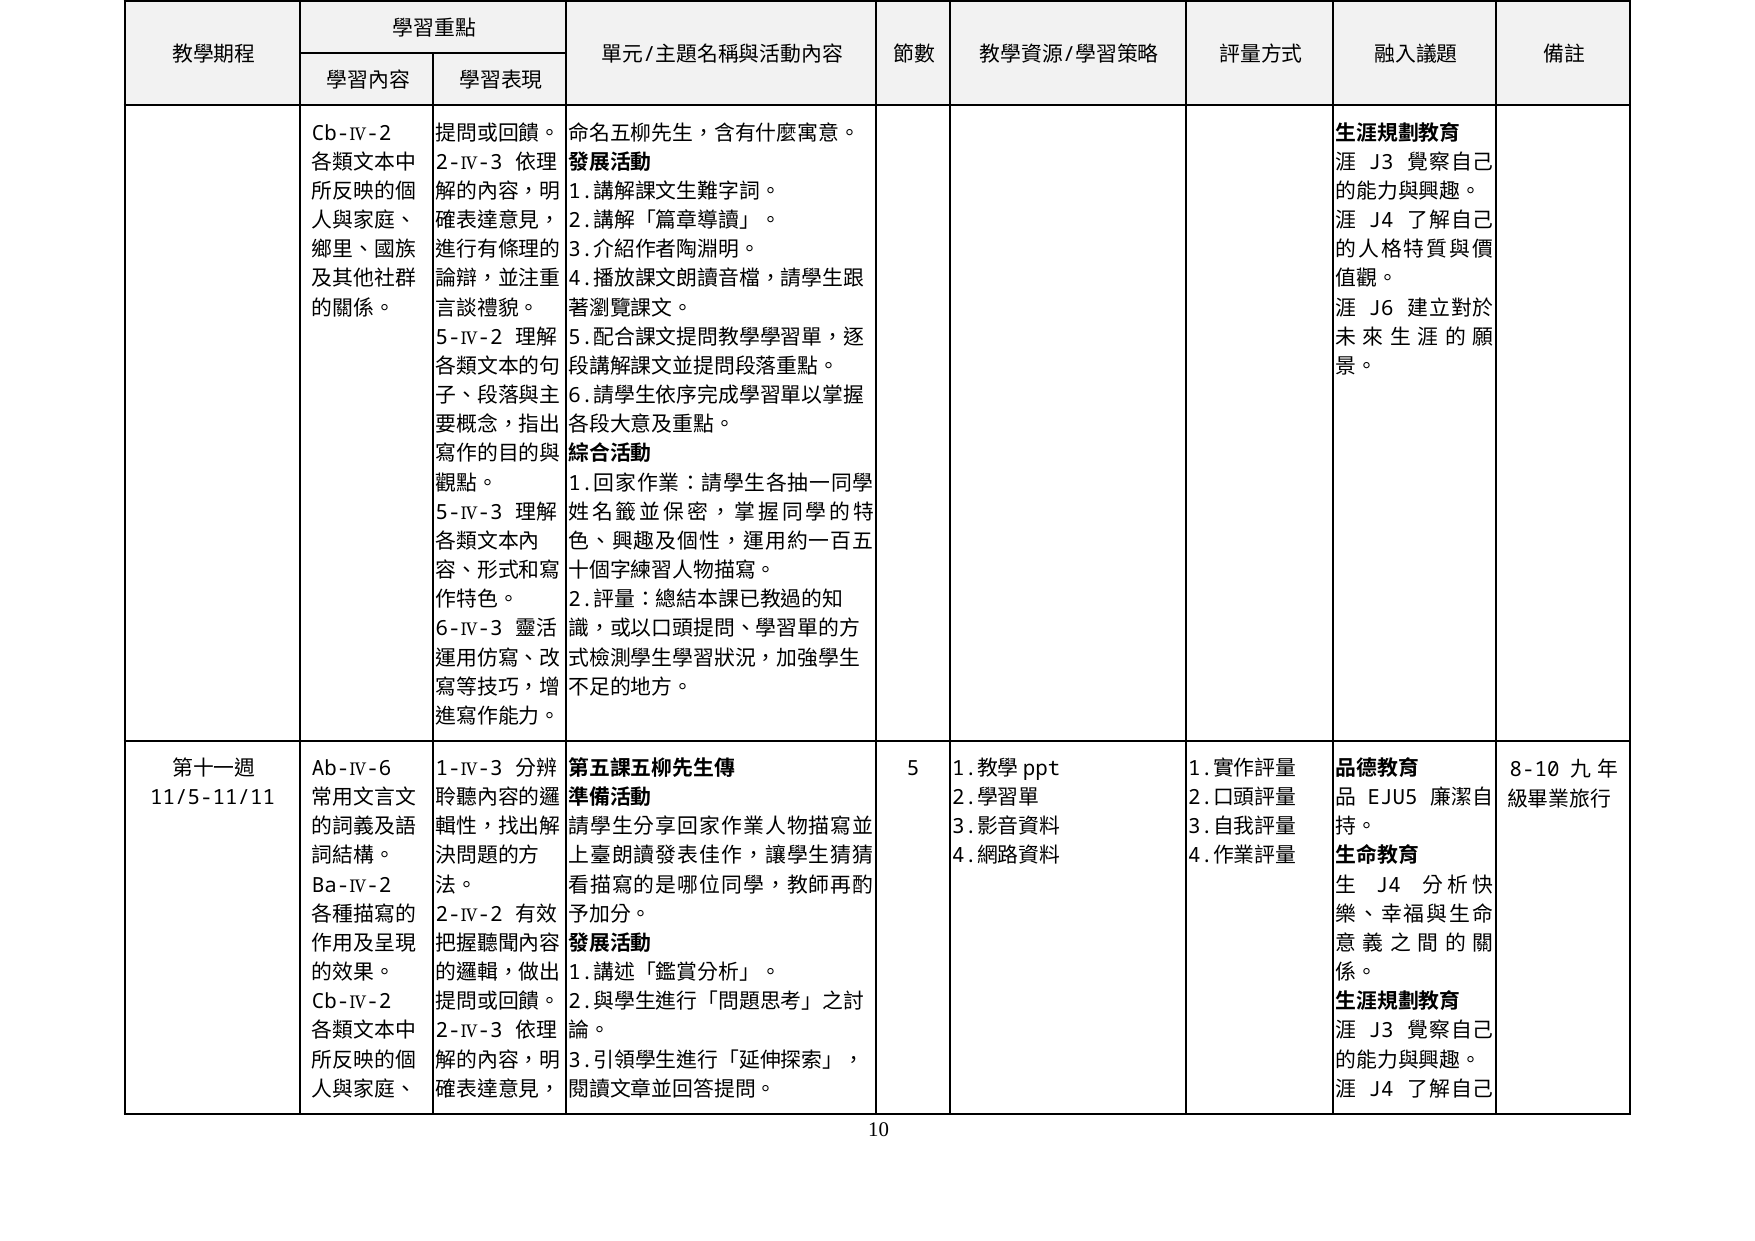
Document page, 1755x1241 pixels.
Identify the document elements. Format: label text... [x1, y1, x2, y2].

table_header 單元/主題名稱與活動內容 [567, 2, 875, 104]
table_cell [1187, 106, 1332, 739]
table_cell 學習表現 [434, 54, 565, 104]
table_header 評量方式 [1187, 2, 1332, 104]
table_cell 1-Ⅳ-3 分辨聆聽內容的邏輯性，找出解決問題的方法。 2-Ⅳ-2 有效把握聽聞內容的邏輯，做出提問或回饋。 2-Ⅳ-3 依理解的內容，明確表達意見， [434, 742, 565, 1112]
table_cell 第十一週 11/5-11/11 [126, 742, 299, 1112]
table_cell [877, 106, 949, 739]
table_cell 1.教學ppt 2.學習單 3.影音資料 4.網路資料 [951, 742, 1185, 1112]
table_header 融入議題 [1334, 2, 1495, 104]
table_cell Cb-Ⅳ-2 各類文本中所反映的個人與家庭、鄉里、國族及其他社群的關係。 [301, 106, 432, 739]
table_cell [951, 106, 1185, 739]
table_header 教學期程 [126, 2, 299, 104]
table_header 備註 [1497, 2, 1629, 104]
table_cell 品德教育 品 EJU5 廉潔自持。 生命教育 生 J4 分析快樂、幸福與生命意義之間的關係。 生涯規劃教育 涯 J3 覺察自己的能力與興趣。 涯 J4 了解自己 [1334, 742, 1495, 1112]
table_cell 命名五柳先生，含有什麼寓意。 發展活動 1.講解課文生難字詞。 2.講解「篇章導讀」。 3.介紹作者陶淵明。 4.播放課文朗讀音檔，請學生跟著瀏覽課文。 5.配合課文提問教學學習單，逐段講解課文並提問段落重點。 6.請學生依序完成學習單以掌握各段大意及重點。 綜合活動 1.回家作業：請學生各抽一同學姓名籤並保密，掌握同學的特色、興趣及個性，運用約一百五十個字練習人物描寫。 2.評量：總結本課已教過的知識，或以口頭提問、學習單的方式檢測學生學習狀況，加強學生不足的地方。 [567, 106, 875, 739]
table_cell [1497, 106, 1629, 739]
table_cell 生涯規劃教育 涯 J3 覺察自己的能力與興趣。 涯 J4 了解自己的人格特質與價值觀。 涯 J6 建立對於未來生涯的願景。 [1334, 106, 1495, 739]
table_cell 1.實作評量 2.口頭評量 3.自我評量 4.作業評量 [1187, 742, 1332, 1112]
table_cell 學習內容 [301, 54, 432, 104]
table_header 教學資源/學習策略 [951, 2, 1185, 104]
table_cell Ab-Ⅳ-6 常用文言文的詞義及語詞結構。 Ba-Ⅳ-2 各種描寫的作用及呈現的效果。 Cb-Ⅳ-2 各類文本中所反映的個人與家庭、 [301, 742, 432, 1112]
table_cell [126, 106, 299, 739]
table_cell 5 [877, 742, 949, 1112]
table_cell 8-10九年級畢業旅行 [1497, 742, 1629, 1112]
table_header 學習重點 [301, 2, 565, 52]
table_header 節數 [877, 2, 949, 104]
table_cell 提問或回饋。 2-Ⅳ-3 依理解的內容，明確表達意見，進行有條理的論辯，並注重言談禮貌。 5-Ⅳ-2 理解各類文本的句子、段落與主要概念，指出寫作的目的與觀點。 5-Ⅳ-3 理解各類文本內容、形式和寫作特色。 6-Ⅳ-3 靈活運用仿寫、改寫等技巧，增進寫作能力。 [434, 106, 565, 739]
table_cell 第五課五柳先生傳 準備活動 請學生分享回家作業人物描寫並上臺朗讀發表佳作，讓學生猜猜看描寫的是哪位同學，教師再酌予加分。 發展活動 1.講述「鑑賞分析」。 2.與學生進行「問題思考」之討論。 3.引領學生進行「延伸探索」，閱讀文章並回答提問。 [567, 742, 875, 1112]
